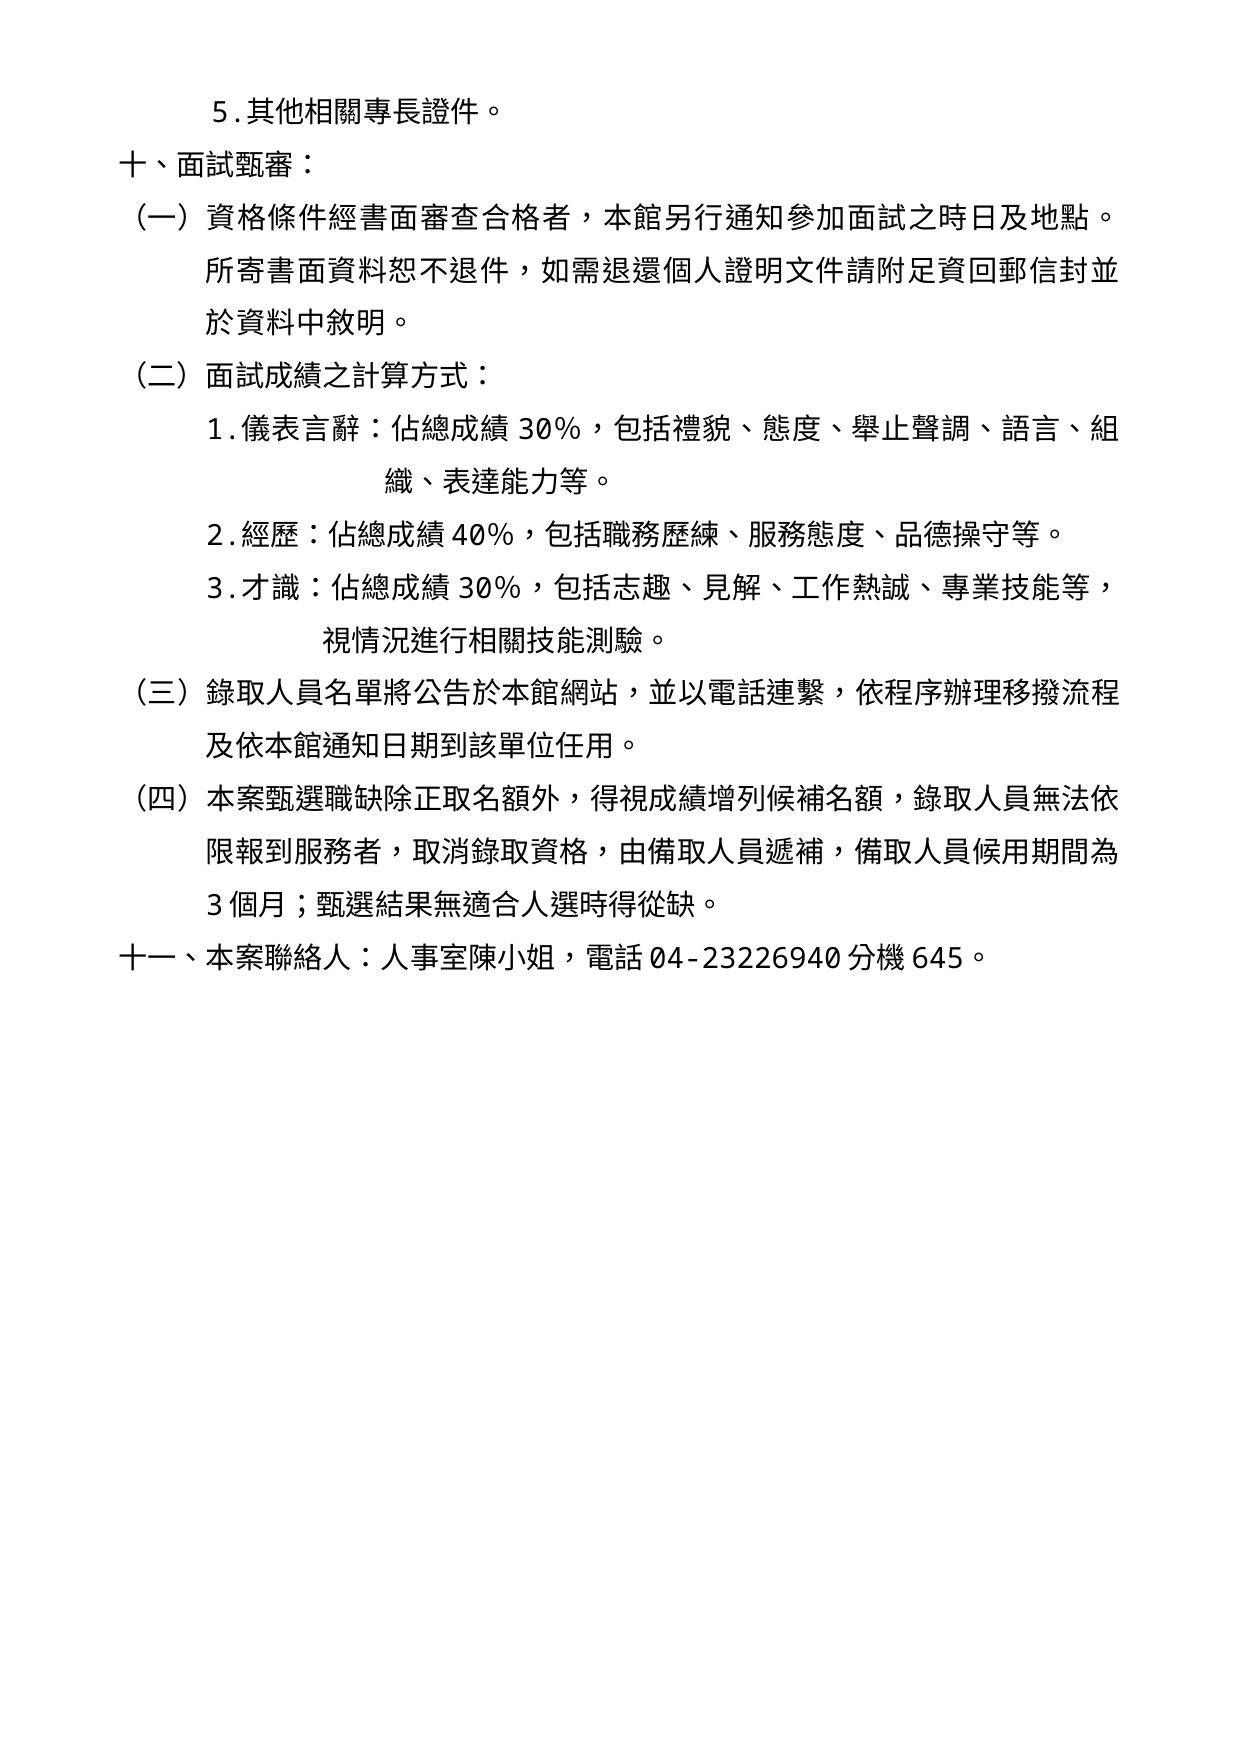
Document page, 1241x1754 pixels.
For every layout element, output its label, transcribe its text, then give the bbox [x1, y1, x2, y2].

text （三）錄取人員名單將公告於本館網站，並以電話連繫，依程序辦理移撥流程，及依本館通知日期到該單位任用。 [118, 670, 1122, 765]
text 1.儀表言辭：佔總成績30％，包括禮貌、態度、舉止聲調、語言、組織、表達能力等。 [206, 406, 1122, 501]
text （四）本案甄選職缺除正取名額外，得視成績增列候補名額，錄取人員無法依限報到服務者，取消錄取資格，由備取人員遞補，備取人員候用期間為3個月；甄選結果無適合人選時得從缺。 [118, 776, 1122, 924]
text （二）面試成績之計算方式： [118, 353, 1122, 395]
text 5.其他相關專長證件。 [124, 89, 1122, 131]
text （一）資格條件經書面審查合格者，本館另行通知參加面試之時日及地點。所寄書面資料恕不退件，如需退還個人證明文件請附足資回郵信封並於資料中敘明。 [118, 194, 1122, 342]
text 十、面試甄審： [118, 142, 1122, 184]
text 3.才識：佔總成績30％，包括志趣、見解、工作熱誠、專業技能等，視情況進行相關技能測驗。 [206, 564, 1122, 659]
text 十一、本案聯絡人：人事室陳小姐，電話04-23226940分機645。 [118, 934, 1122, 977]
text 2.經歷：佔總成績40％，包括職務歷練、服務態度、品德操守等。 [206, 511, 1122, 554]
